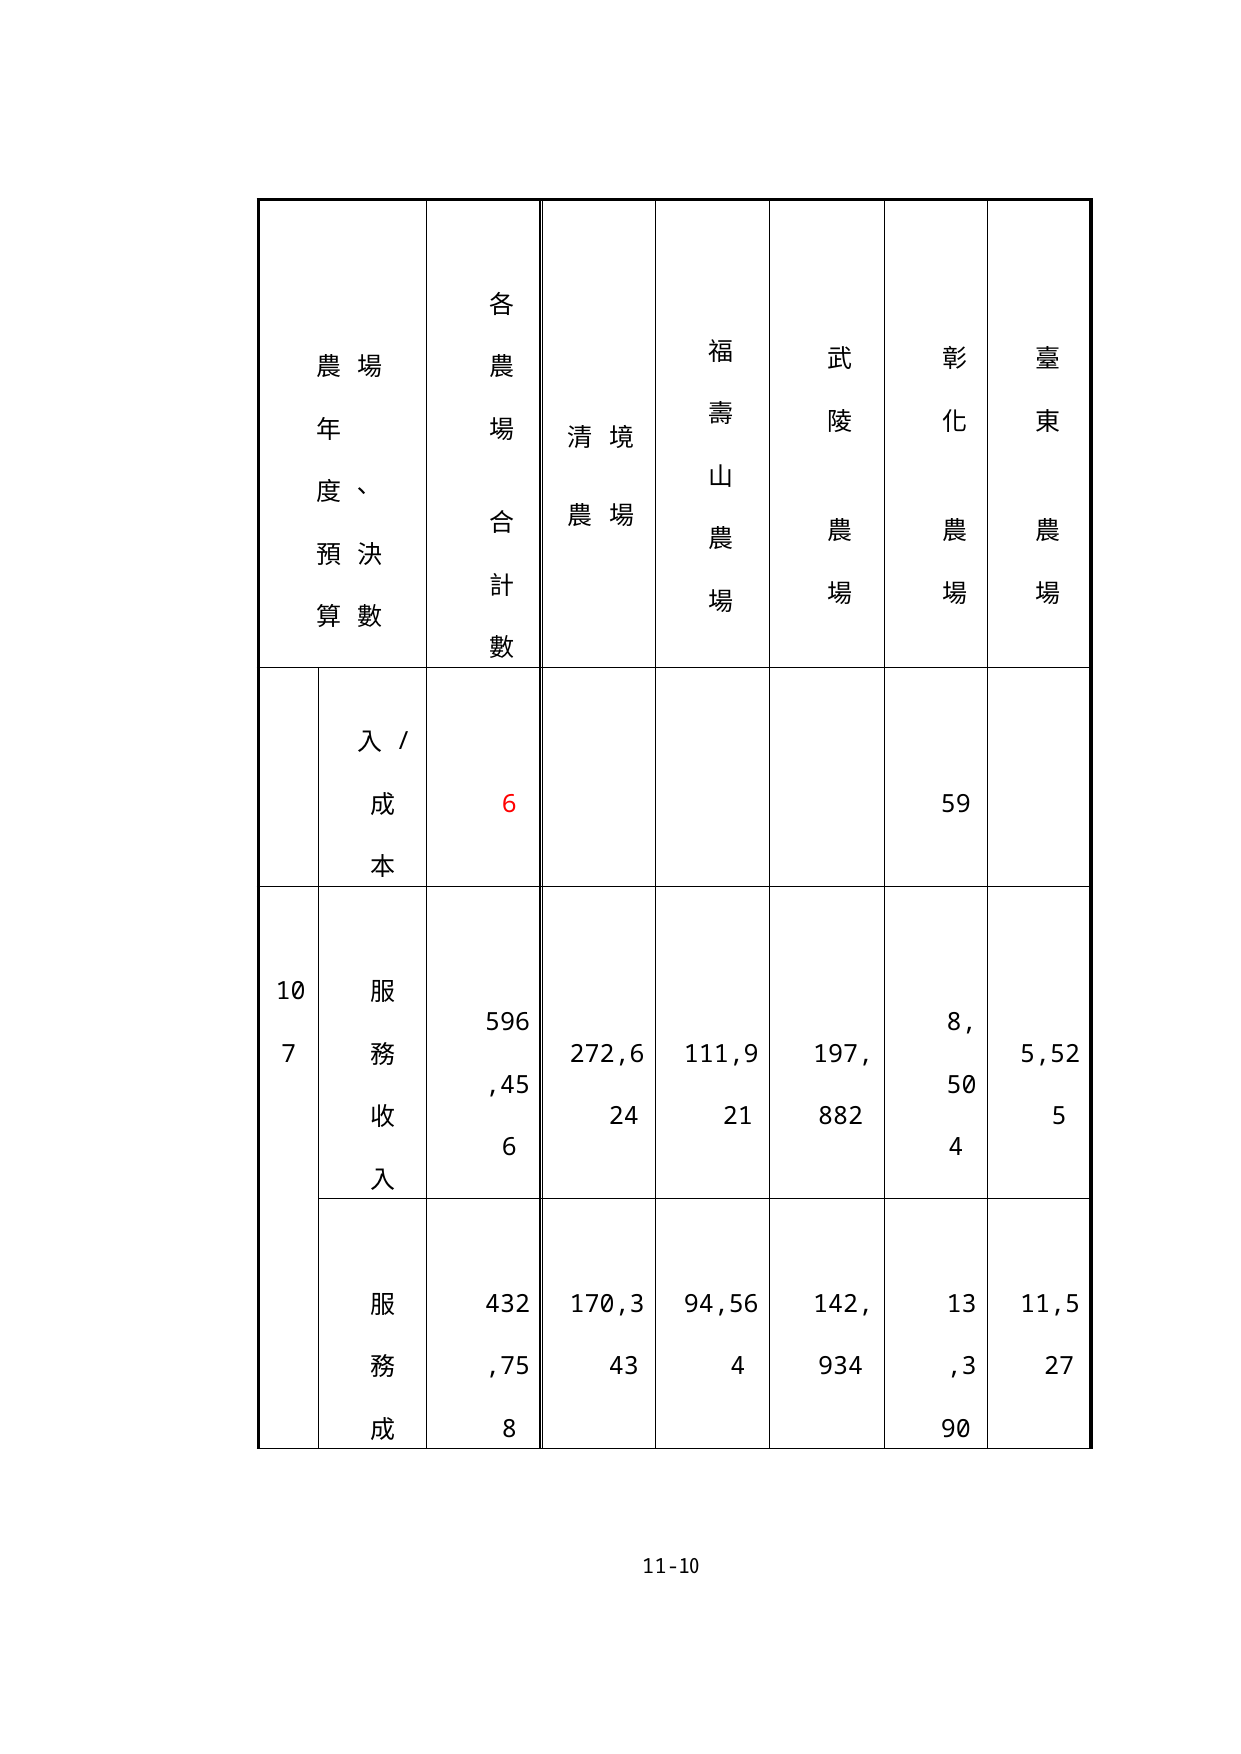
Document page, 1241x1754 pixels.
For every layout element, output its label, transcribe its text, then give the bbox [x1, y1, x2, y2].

table_cell 432,758 [427, 1199, 539, 1448]
table_cell 5,525 [988, 887, 1089, 1198]
table_cell 170,343 [543, 1199, 655, 1448]
table_cell [656, 668, 769, 886]
table_cell [988, 668, 1089, 886]
table_header 清境 農場 [543, 201, 655, 667]
table_cell 13,390 [885, 1199, 987, 1448]
table_cell 272,624 [543, 887, 655, 1198]
table_cell 6 [427, 668, 539, 886]
table_cell 服務 收入 [319, 887, 426, 1198]
table_header 各農場 合計數 [427, 201, 539, 667]
table_header 臺東 農場 [988, 201, 1089, 667]
table_header 福壽山農場 [656, 201, 769, 667]
table_header 農場 年度、 預決算數 [260, 201, 426, 667]
table_cell 111,921 [656, 887, 769, 1198]
table_cell [260, 668, 318, 886]
table_cell 8,504 [885, 887, 987, 1198]
table_header 武陵 農場 [770, 201, 884, 667]
table_cell 入/成本 [319, 668, 426, 886]
table_cell 11,527 [988, 1199, 1089, 1448]
table_cell 107 [260, 887, 318, 1448]
table_cell 94,564 [656, 1199, 769, 1448]
table_cell 197,882 [770, 887, 884, 1198]
table_header 彰化 農場 [885, 201, 987, 667]
table_cell [543, 668, 655, 886]
table_cell 142,934 [770, 1199, 884, 1448]
table_cell 596,456 [427, 887, 539, 1198]
table_cell [770, 668, 884, 886]
table_cell 服務 成 [319, 1199, 426, 1448]
table_cell 59 [885, 668, 987, 886]
